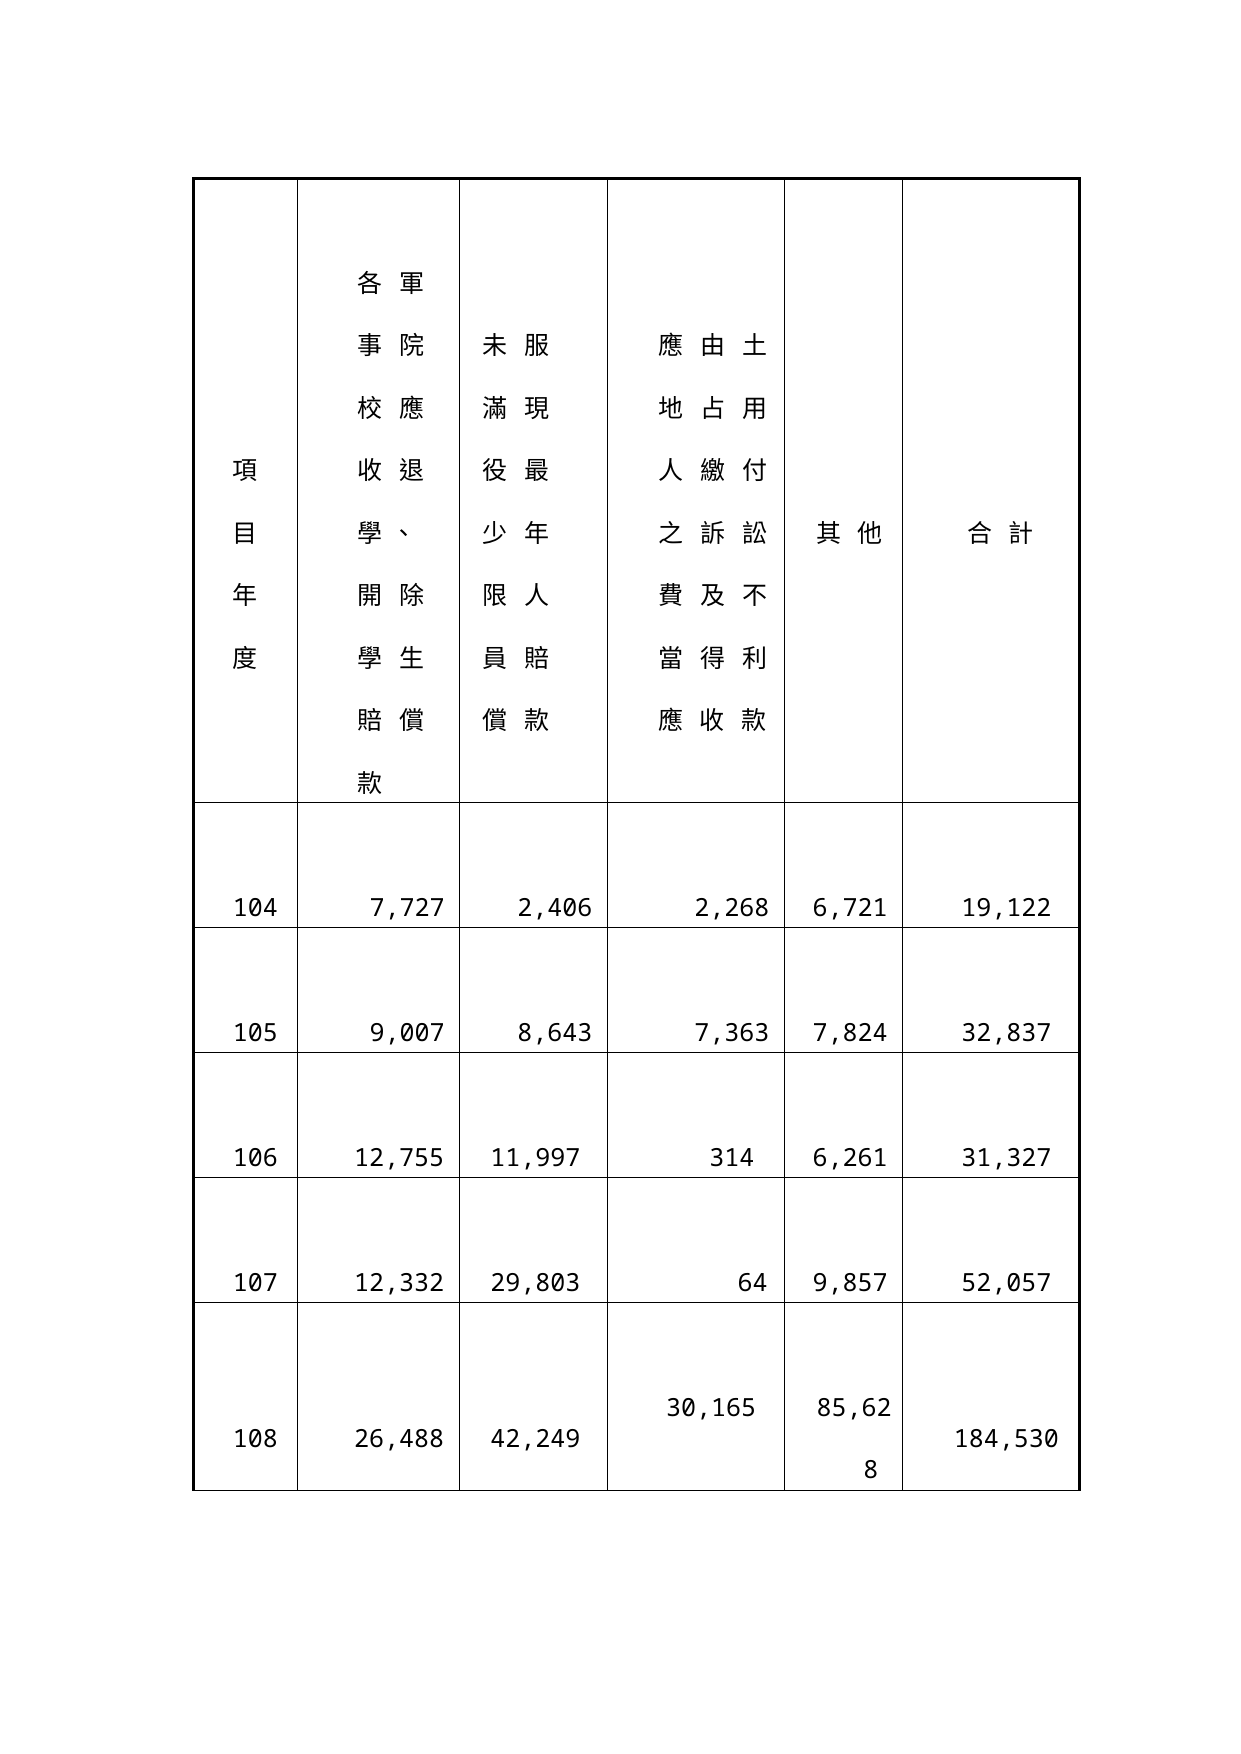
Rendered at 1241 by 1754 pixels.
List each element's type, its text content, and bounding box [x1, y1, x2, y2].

table_cell 7,824 [785, 928, 902, 1052]
table_cell 29,803 [460, 1178, 607, 1302]
table_cell 107 [195, 1178, 297, 1302]
table_cell 31,327 [903, 1053, 1078, 1177]
table_cell 2,406 [460, 803, 607, 927]
table_cell 30,165 [608, 1303, 784, 1490]
table_header 其他 [785, 180, 902, 802]
table_cell 184,530 [903, 1303, 1078, 1490]
table_cell 12,332 [298, 1178, 459, 1302]
table_cell 314 [608, 1053, 784, 1177]
table_cell 64 [608, 1178, 784, 1302]
table_cell 6,261 [785, 1053, 902, 1177]
table_cell 11,997 [460, 1053, 607, 1177]
table_header 項目 年度 [195, 180, 297, 802]
table_cell 12,755 [298, 1053, 459, 1177]
table_cell 108 [195, 1303, 297, 1490]
table_cell 42,249 [460, 1303, 607, 1490]
table_cell 32,837 [903, 928, 1078, 1052]
table_cell 7,363 [608, 928, 784, 1052]
table_cell 85,628 [785, 1303, 902, 1490]
table_cell 26,488 [298, 1303, 459, 1490]
table_cell 9,857 [785, 1178, 902, 1302]
table_cell 106 [195, 1053, 297, 1177]
table_cell 105 [195, 928, 297, 1052]
table_cell 52,057 [903, 1178, 1078, 1302]
table_header 未服滿現役最少年限人員賠償款 [460, 180, 607, 802]
table_cell 7,727 [298, 803, 459, 927]
table_cell 6,721 [785, 803, 902, 927]
table_header 合計 [903, 180, 1078, 802]
table_cell 19,122 [903, 803, 1078, 927]
table_header 應由土地占用人繳付之訴訟費及不當得利應收款 [608, 180, 784, 802]
table_cell 8,643 [460, 928, 607, 1052]
table_cell 2,268 [608, 803, 784, 927]
table_header 各軍事院校應收退學、開除學生賠償款 [298, 180, 459, 802]
table_cell 104 [195, 803, 297, 927]
table_cell 9,007 [298, 928, 459, 1052]
